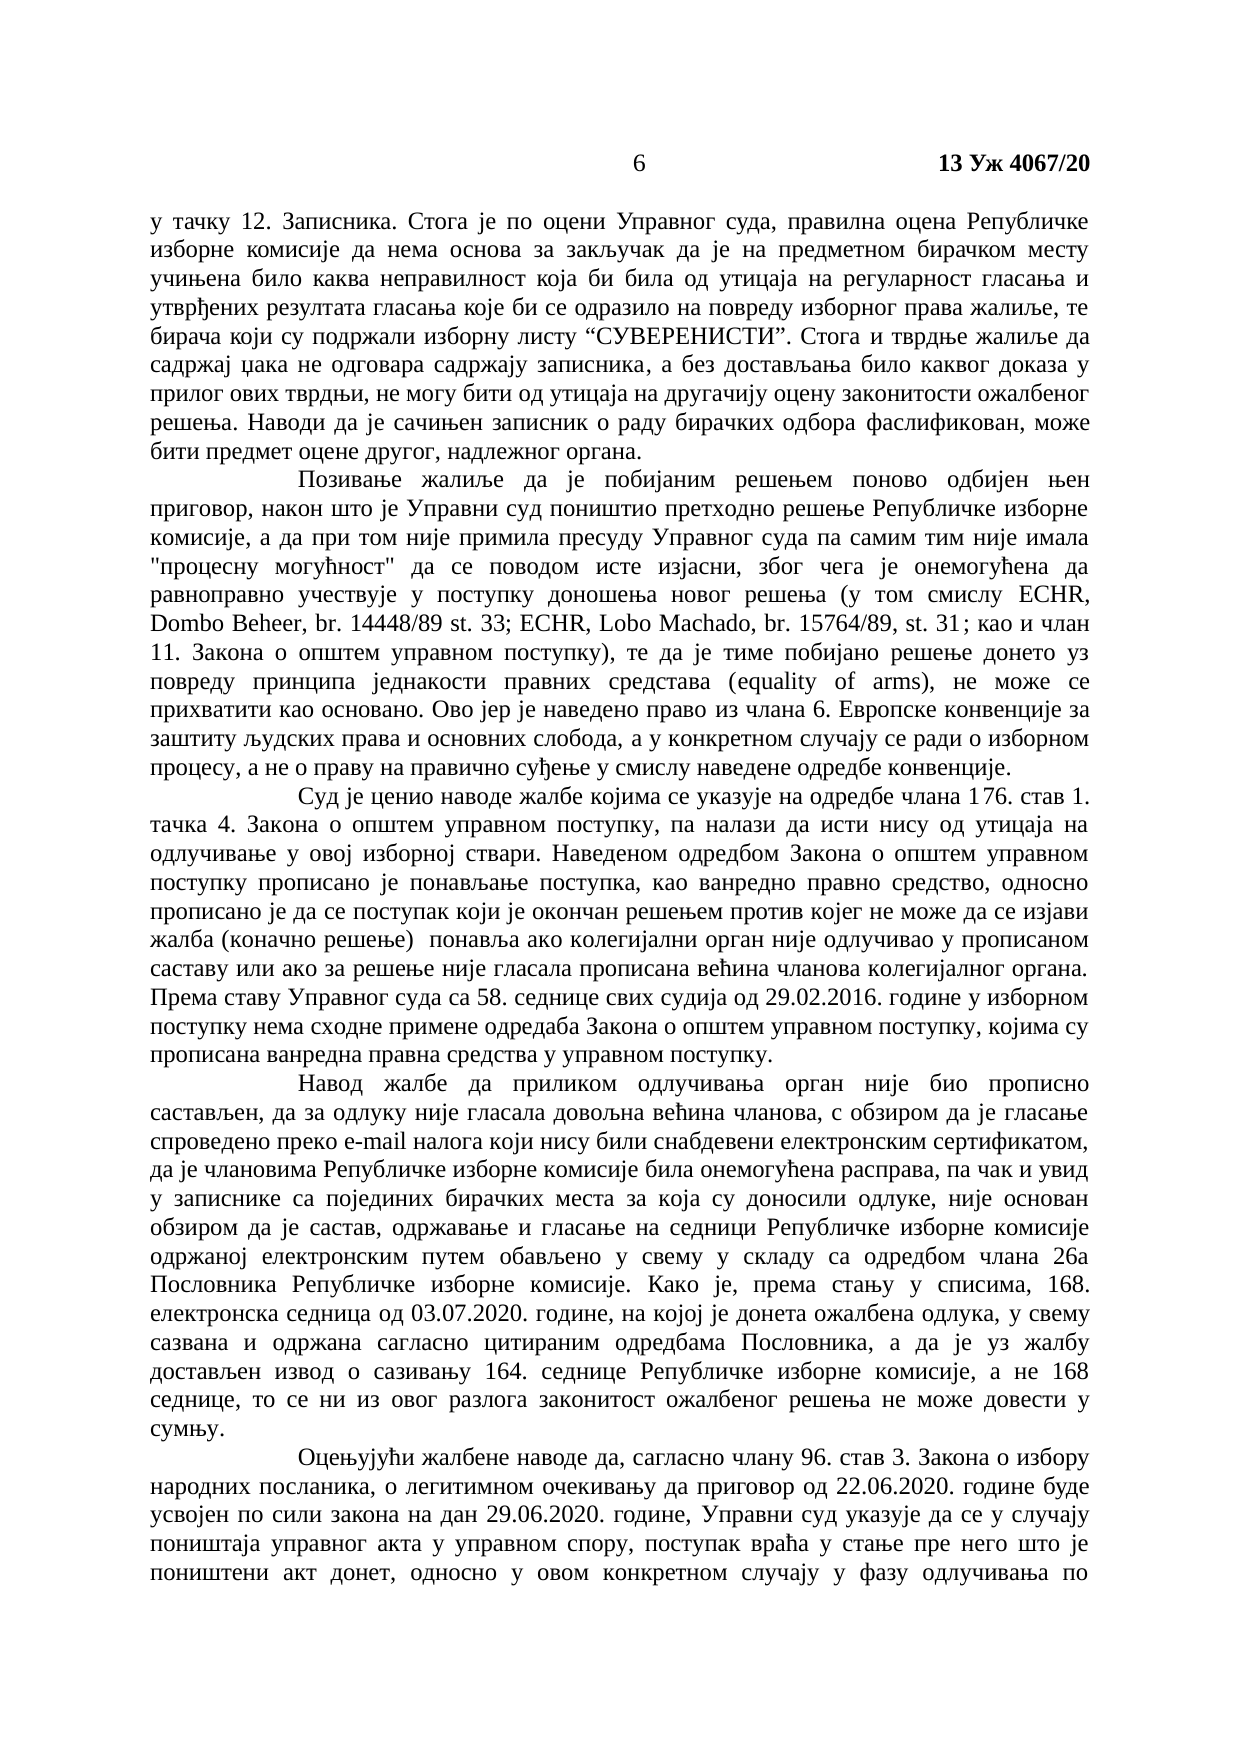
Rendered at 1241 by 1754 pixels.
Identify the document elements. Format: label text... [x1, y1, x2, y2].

text у тачку 12. Записника. Стога је по оцени Управног суда, правилна оцена Републичке изборне комисије да нема основа за закључак да је на предметном бирачком месту учињена било каква неправилност која би била од утицаја на регуларност гласања и утврђених резултата гласања које би се одразило на повреду изборног права жалиље, те бирача који су подржали изборну листу “СУВЕРЕНИСТИ”. Стога и тврдње жалиље да садржај џака не одговара садржају записника, а без достављања било каквог доказа у прилог ових тврдњи, не могу бити од утицаја на другачију оцену законитости ожалбеног решења. Наводи да је сачињен записник о раду бирачких одбора фаслификован, може бити предмет оцене другог, надлежног органа. [150, 206, 1090, 464]
text Позивање жалиље да је побијаним решењем поново одбијен њен приговор, након што је Управни суд поништио претходно решење Републичке изборне комисије, а да при том није примила пресуду Управног суда па самим тим није имала "процесну могућност" да се поводом исте изјасни, због чега је онемогућена да равноправно учествује у поступку доношења новог решења (у том смислу ECHR, Dombo Beheer, br. 14448/89 st. 33; ECHR, Lobo Machado, br. 15764/89, st. 31; као и члан 11. Закона о општем управном поступку), те да је тиме побијано решење донето уз повреду принципа једнакости правних средстава (equality of arms), не може се прихватити као основано. Ово јер је наведено право из члана 6. Европске конвенције за заштиту људских права и основних слобода, а у конкретном случају се ради о изборном процесу, а не о праву на правично суђење у смислу наведене одредбе конвенције. [150, 464, 1090, 781]
text Навод жалбе да приликом одлучивања орган није био прописно састављен, да за одлуку није гласала довољна већина чланова, с обзиром да је гласање спроведено преко e-mail налога који нису били снабдевени електронским сертификатом, да је члановима Републичке изборне комисије била онемогућена расправа, па чак и увид у записнике са појединих бирачких места за која су доносили одлуке, није основан обзиром да је састав, одржавање и гласање на седници Републичке изборне комисије одржаној електронским путем обављено у свему у складу са одредбом члана 26а Пословника Републичке изборне комисије. Како је, према стању у списима, 168. електронска седница од 03.07.2020. године, на којој је донета ожалбена одлука, у свему сазвана и одржана сагласно цитираним одредбама Пословника, а да је уз жалбу достављен извод о сазивању 164. седнице Републичке изборне комисије, а не 168 седнице, то се ни из овог разлога законитост ожалбеног решења не може довести у сумњу. [150, 1068, 1090, 1442]
text Суд је ценио наводе жалбе којима се указује на одредбе члана 176. став 1. тачка 4. Закона о општем управном поступку, па налази да исти нису од утицаја на одлучивање у овој изборној ствари. Наведеном одредбом Закона о општем управном поступку прописано је понављање поступка, као ванредно правно средство, односно прописано је да се поступак који је окончан решењем против којег не може да се изјави жалба (коначно решење) понавља ако колегијални орган није одлучивао у прописаном саставу или ако за решење није гласала прописана већина чланова колегијалног органа. Према ставу Управног суда са 58. седнице свих судија од 29.02.2016. године у изборном поступку нема сходне примене одредаба Закона о општем управном поступку, којима су прописана ванредна правна средства у управном поступку. [150, 781, 1090, 1068]
text Оцењујући жалбене наводе да, сагласно члану 96. став 3. Закона о избору народних посланика, о легитимном очекивању да приговор од 22.06.2020. године буде усвојен по сили закона на дан 29.06.2020. године, Управни суд указује да се у случају поништаја управног акта у управном спору, поступак враћа у стање пре него што је поништени акт донет, односно у овом конкретном случају у фазу одлучивања по [150, 1442, 1090, 1586]
